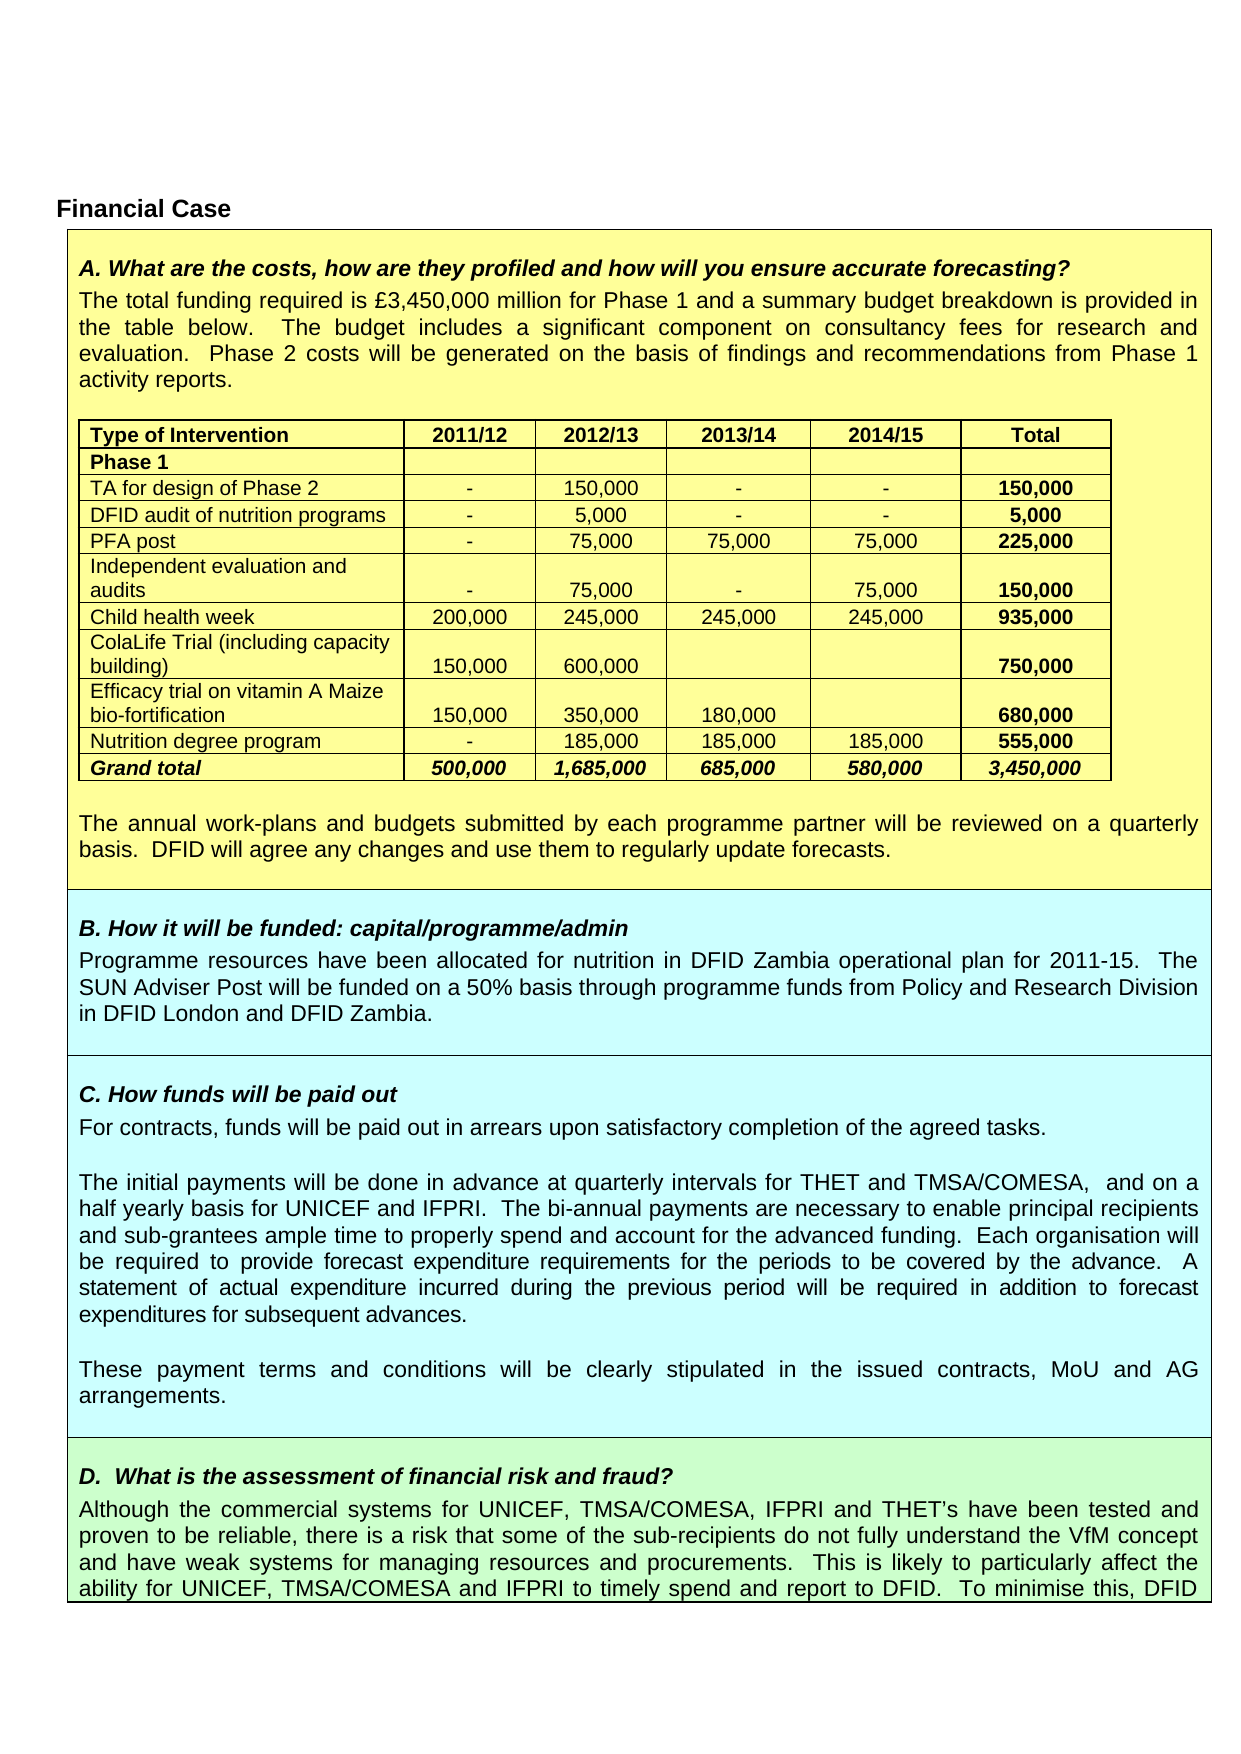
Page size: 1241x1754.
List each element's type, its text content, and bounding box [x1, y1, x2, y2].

table_cell Independent evaluation and audits [80, 554, 403, 602]
table_cell Nutrition degree program [80, 728, 403, 753]
table_cell - [811, 475, 960, 500]
table_cell 75,000 [667, 528, 810, 553]
table_cell [667, 630, 810, 678]
table_cell 5,000 [536, 501, 666, 527]
table_cell PFA post [80, 528, 403, 553]
table_cell 935,000 [962, 603, 1110, 629]
table_cell [811, 630, 960, 678]
table_cell 185,000 [811, 728, 960, 753]
table_cell - [405, 475, 535, 500]
table_cell 500,000 [405, 754, 535, 780]
table_cell 685,000 [667, 754, 810, 780]
table_cell [667, 449, 810, 474]
table_cell 150,000 [405, 679, 535, 727]
table_header A. What are the costs, how are they profiled and how will you ensure accurate forecasting? The total funding required is £3,450,000 million for Phase 1 and a summary budget breakdown is provided in the table below. The budget includes a significant component on consultancy fees for research and evaluation. Phase 2 costs will be generated on the basis of findings and recommendations from Phase 1 activity reports. The annual work-plans and budgets submitted by each programme partner will be reviewed on a quarterly basis. DFID will agree any changes and use them to regularly update forecasts. [68, 230, 1211, 889]
table_cell 750,000 [962, 630, 1110, 678]
table_cell - [405, 554, 535, 602]
table_cell 350,000 [536, 679, 666, 727]
table_header 2012/13 [536, 421, 666, 447]
table_cell - [405, 528, 535, 553]
table_cell C. How funds will be paid out For contracts, funds will be paid out in arrears upon satisfactory completion of the agreed tasks. The initial payments will be done in advance at quarterly intervals for THET and TMSA/COMESA, and on a half yearly basis for UNICEF and IFPRI. The bi-annual payments are necessary to enable principal recipients and sub-grantees ample time to properly spend and account for the advanced funding. Each organisation will be required to provide forecast expenditure requirements for the periods to be covered by the advance. A statement of actual expenditure incurred during the previous period will be required in addition to forecast expenditures for subsequent advances. These payment terms and conditions will be clearly stipulated in the issued contracts, MoU and AG arrangements. [68, 1056, 1211, 1437]
table_header 2014/15 [811, 421, 960, 447]
table_cell 580,000 [811, 754, 960, 780]
table_cell 180,000 [667, 679, 810, 727]
table_cell 185,000 [536, 728, 666, 753]
table_cell 75,000 [536, 528, 666, 553]
table_cell 150,000 [405, 630, 535, 678]
table_cell Phase 1 [80, 449, 403, 474]
table_cell Efficacy trial on vitamin A Maize bio-fortification [80, 679, 403, 727]
table_cell 150,000 [962, 475, 1110, 500]
table_cell 3,450,000 [962, 754, 1110, 780]
table_header 2013/14 [667, 421, 810, 447]
subtitle Financial Case [56, 193, 1125, 222]
table_cell D. What is the assessment of financial risk and fraud? Although the commercial systems for UNICEF, TMSA/COMESA, IFPRI and THET’s have been tested and proven to be reliable, there is a risk that some of the sub-recipients do not fully understand the VfM concept and have weak systems for managing resources and procurements. This is likely to particularly affect the ability for UNICEF, TMSA/COMESA and IFPRI to timely spend and report to DFID. To minimise this, DFID [68, 1438, 1211, 1601]
table_cell 245,000 [536, 603, 666, 629]
table_cell [811, 679, 960, 727]
table_cell 225,000 [962, 528, 1110, 553]
table_cell 245,000 [667, 603, 810, 629]
table_header Type of Intervention [80, 421, 403, 447]
table_cell 200,000 [405, 603, 535, 629]
table_header 2011/12 [405, 421, 535, 447]
table_cell [405, 449, 535, 474]
table_cell 1,685,000 [536, 754, 666, 780]
table_cell Grand total [80, 754, 403, 780]
table_cell 75,000 [811, 528, 960, 553]
table_cell - [667, 475, 810, 500]
table_cell [811, 449, 960, 474]
table_cell ColaLife Trial (including capacity building) [80, 630, 403, 678]
table_cell Child health week [80, 603, 403, 629]
table_cell [536, 449, 666, 474]
table_cell B. How it will be funded: capital/programme/admin Programme resources have been allocated for nutrition in DFID Zambia operational plan for 2011-15. The SUN Adviser Post will be funded on a 50% basis through programme funds from Policy and Research Division in DFID London and DFID Zambia. [68, 890, 1211, 1055]
table_cell - [405, 728, 535, 753]
table_cell 75,000 [811, 554, 960, 602]
table_cell 245,000 [811, 603, 960, 629]
table_cell - [405, 501, 535, 527]
table_cell 150,000 [962, 554, 1110, 602]
table_cell 5,000 [962, 501, 1110, 527]
table_cell 185,000 [667, 728, 810, 753]
table_cell - [667, 554, 810, 602]
table_header Total [962, 421, 1110, 447]
table_cell 555,000 [962, 728, 1110, 753]
table_cell 680,000 [962, 679, 1110, 727]
table_cell 600,000 [536, 630, 666, 678]
table_cell - [667, 501, 810, 527]
table_cell DFID audit of nutrition programs [80, 501, 403, 527]
table_cell 150,000 [536, 475, 666, 500]
table_cell [962, 449, 1110, 474]
table_cell 75,000 [536, 554, 666, 602]
table_cell TA for design of Phase 2 [80, 475, 403, 500]
table_cell - [811, 501, 960, 527]
